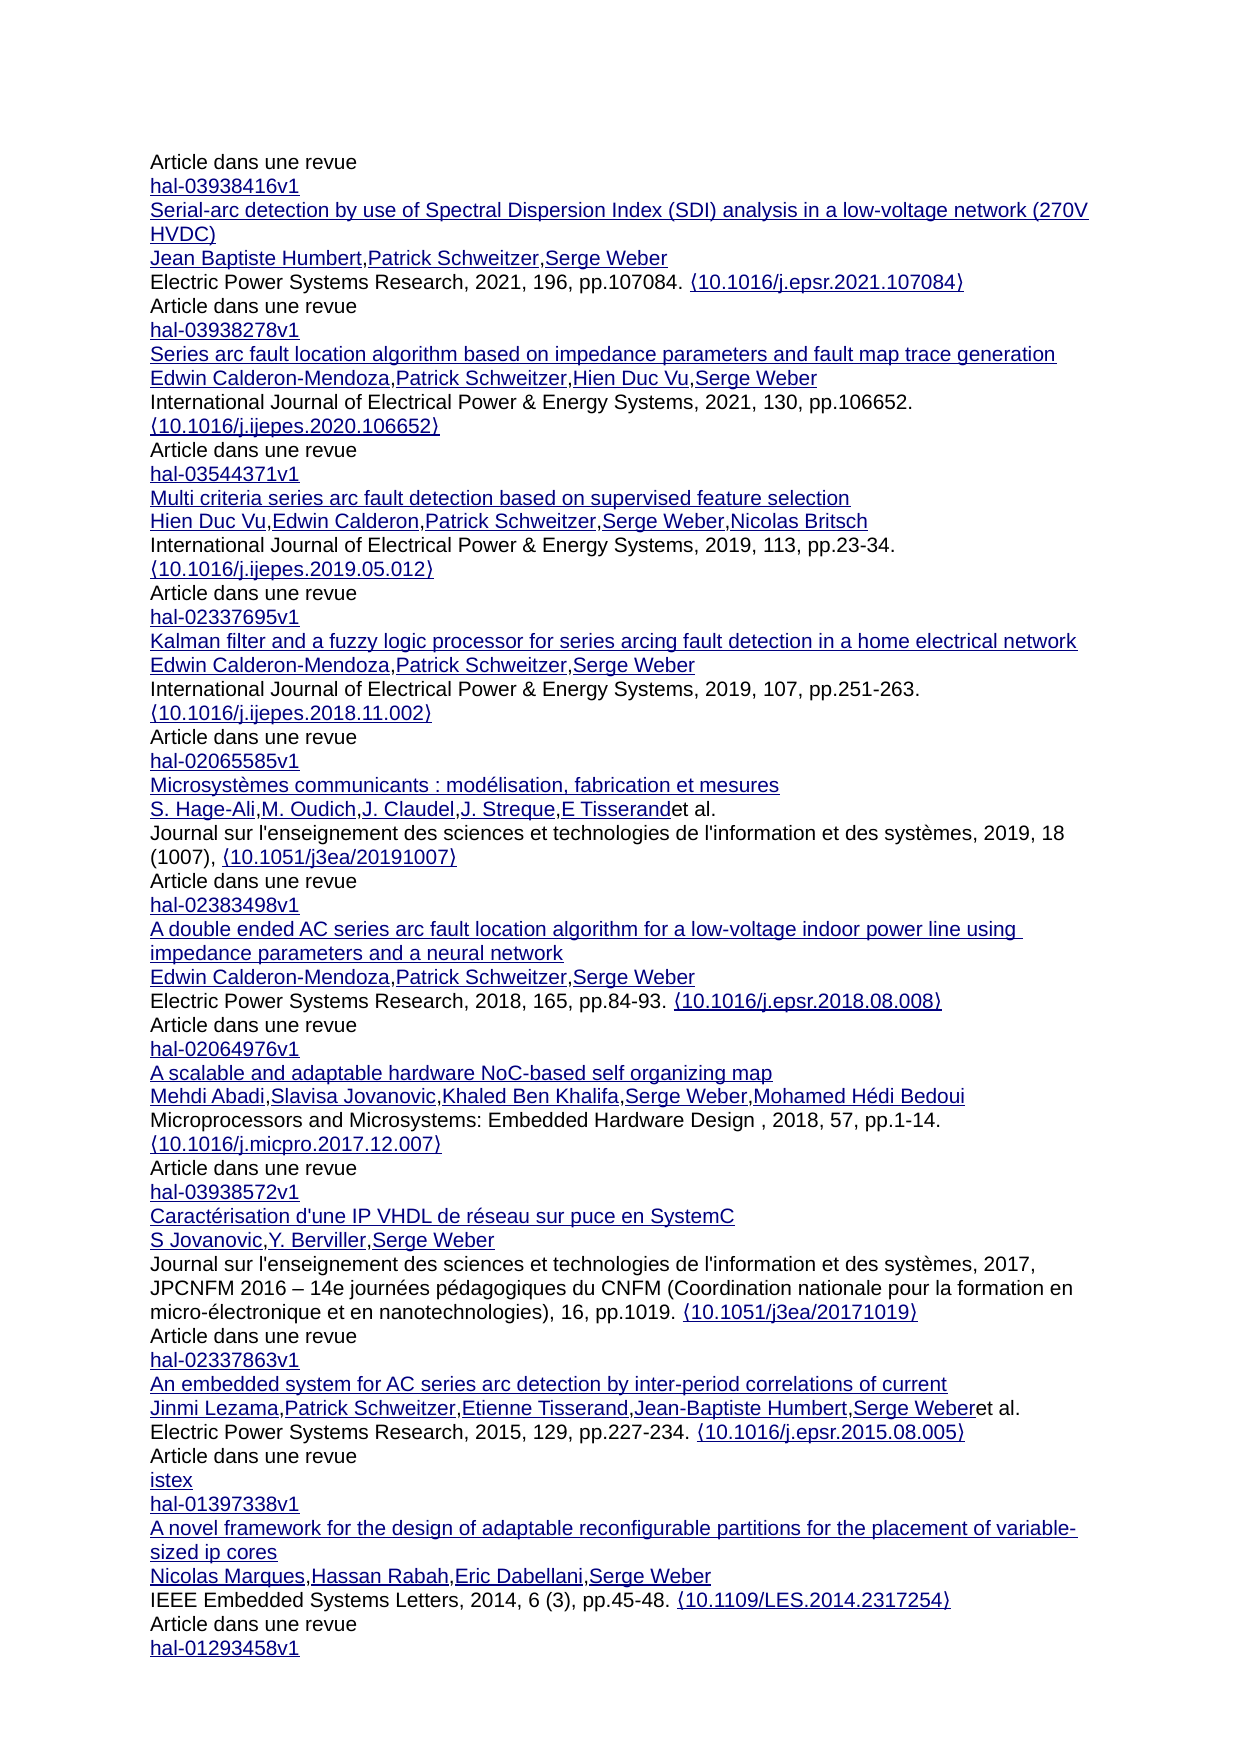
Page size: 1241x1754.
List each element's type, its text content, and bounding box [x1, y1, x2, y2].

table_cell An embedded system for AC series arc detection by inter-period correlations of current Jinmi Lezama,Patrick Schweitzer,Etienne Tisserand,Jean-Baptiste Humbert,Serge Weberet al. Electric Power Systems Research, 2015, 129, pp.227-234. ⟨10.1016/j.epsr.2015.08.005⟩ Article dans une revue istex hal-01397338v1 [150, 1372, 1090, 1516]
table_cell Multi criteria series arc fault detection based on supervised feature selection Hien Duc Vu,Edwin Calderon,Patrick Schweitzer,Serge Weber,Nicolas Britsch International Journal of Electrical Power & Energy Systems, 2019, 113, pp.23-34. ⟨10.1016/j.ijepes.2019.05.012⟩ Article dans une revue hal-02337695v1 [150, 485, 1090, 629]
table_cell Series arc fault location algorithm based on impedance parameters and fault map trace generation Edwin Calderon-Mendoza,Patrick Schweitzer,Hien Duc Vu,Serge Weber International Journal of Electrical Power & Energy Systems, 2021, 130, pp.106652. ⟨10.1016/j.ijepes.2020.106652⟩ Article dans une revue hal-03544371v1 [150, 342, 1090, 485]
table_cell Article dans une revue hal-03938416v1 [150, 150, 1090, 198]
table_cell Microsystèmes communicants : modélisation, fabrication et mesures S. Hage-Ali,M. Oudich,J. Claudel,J. Streque,E Tisserandet al. Journal sur l'enseignement des sciences et technologies de l'information et des systèmes, 2019, 18 (1007), ⟨10.1051/j3ea/20191007⟩ Article dans une revue hal-02383498v1 [150, 773, 1090, 917]
table_cell A novel framework for the design of adaptable reconfigurable partitions for the placement of variable-sized ip cores Nicolas Marques,Hassan Rabah,Eric Dabellani,Serge Weber IEEE Embedded Systems Letters, 2014, 6 (3), pp.45-48. ⟨10.1109/LES.2014.2317254⟩ Article dans une revue hal-01293458v1 [150, 1516, 1090, 1659]
table_cell A double ended AC series arc fault location algorithm for a low-voltage indoor power line using impedance parameters and a neural network Edwin Calderon-Mendoza,Patrick Schweitzer,Serge Weber Electric Power Systems Research, 2018, 165, pp.84-93. ⟨10.1016/j.epsr.2018.08.008⟩ Article dans une revue hal-02064976v1 [150, 917, 1090, 1060]
table_cell Caractérisation d'une IP VHDL de réseau sur puce en SystemC S Jovanovic,Y. Berviller,Serge Weber Journal sur l'enseignement des sciences et technologies de l'information et des systèmes, 2017, JPCNFM 2016 – 14e journées pédagogiques du CNFM (Coordination nationale pour la formation en micro-électronique et en nanotechnologies), 16, pp.1019. ⟨10.1051/j3ea/20171019⟩ Article dans une revue hal-02337863v1 [150, 1204, 1090, 1372]
table_cell A scalable and adaptable hardware NoC-based self organizing map Mehdi Abadi,Slavisa Jovanovic,Khaled Ben Khalifa,Serge Weber,Mohamed Hédi Bedoui Microprocessors and Microsystems: Embedded Hardware Design , 2018, 57, pp.1-14. ⟨10.1016/j.micpro.2017.12.007⟩ Article dans une revue hal-03938572v1 [150, 1060, 1090, 1204]
table_cell Serial-arc detection by use of Spectral Dispersion Index (SDI) analysis in a low-voltage network (270V HVDC) Jean Baptiste Humbert,Patrick Schweitzer,Serge Weber Electric Power Systems Research, 2021, 196, pp.107084. ⟨10.1016/j.epsr.2021.107084⟩ Article dans une revue hal-03938278v1 [150, 198, 1090, 342]
table_cell Kalman filter and a fuzzy logic processor for series arcing fault detection in a home electrical network Edwin Calderon-Mendoza,Patrick Schweitzer,Serge Weber International Journal of Electrical Power & Energy Systems, 2019, 107, pp.251-263. ⟨10.1016/j.ijepes.2018.11.002⟩ Article dans une revue hal-02065585v1 [150, 629, 1090, 773]
